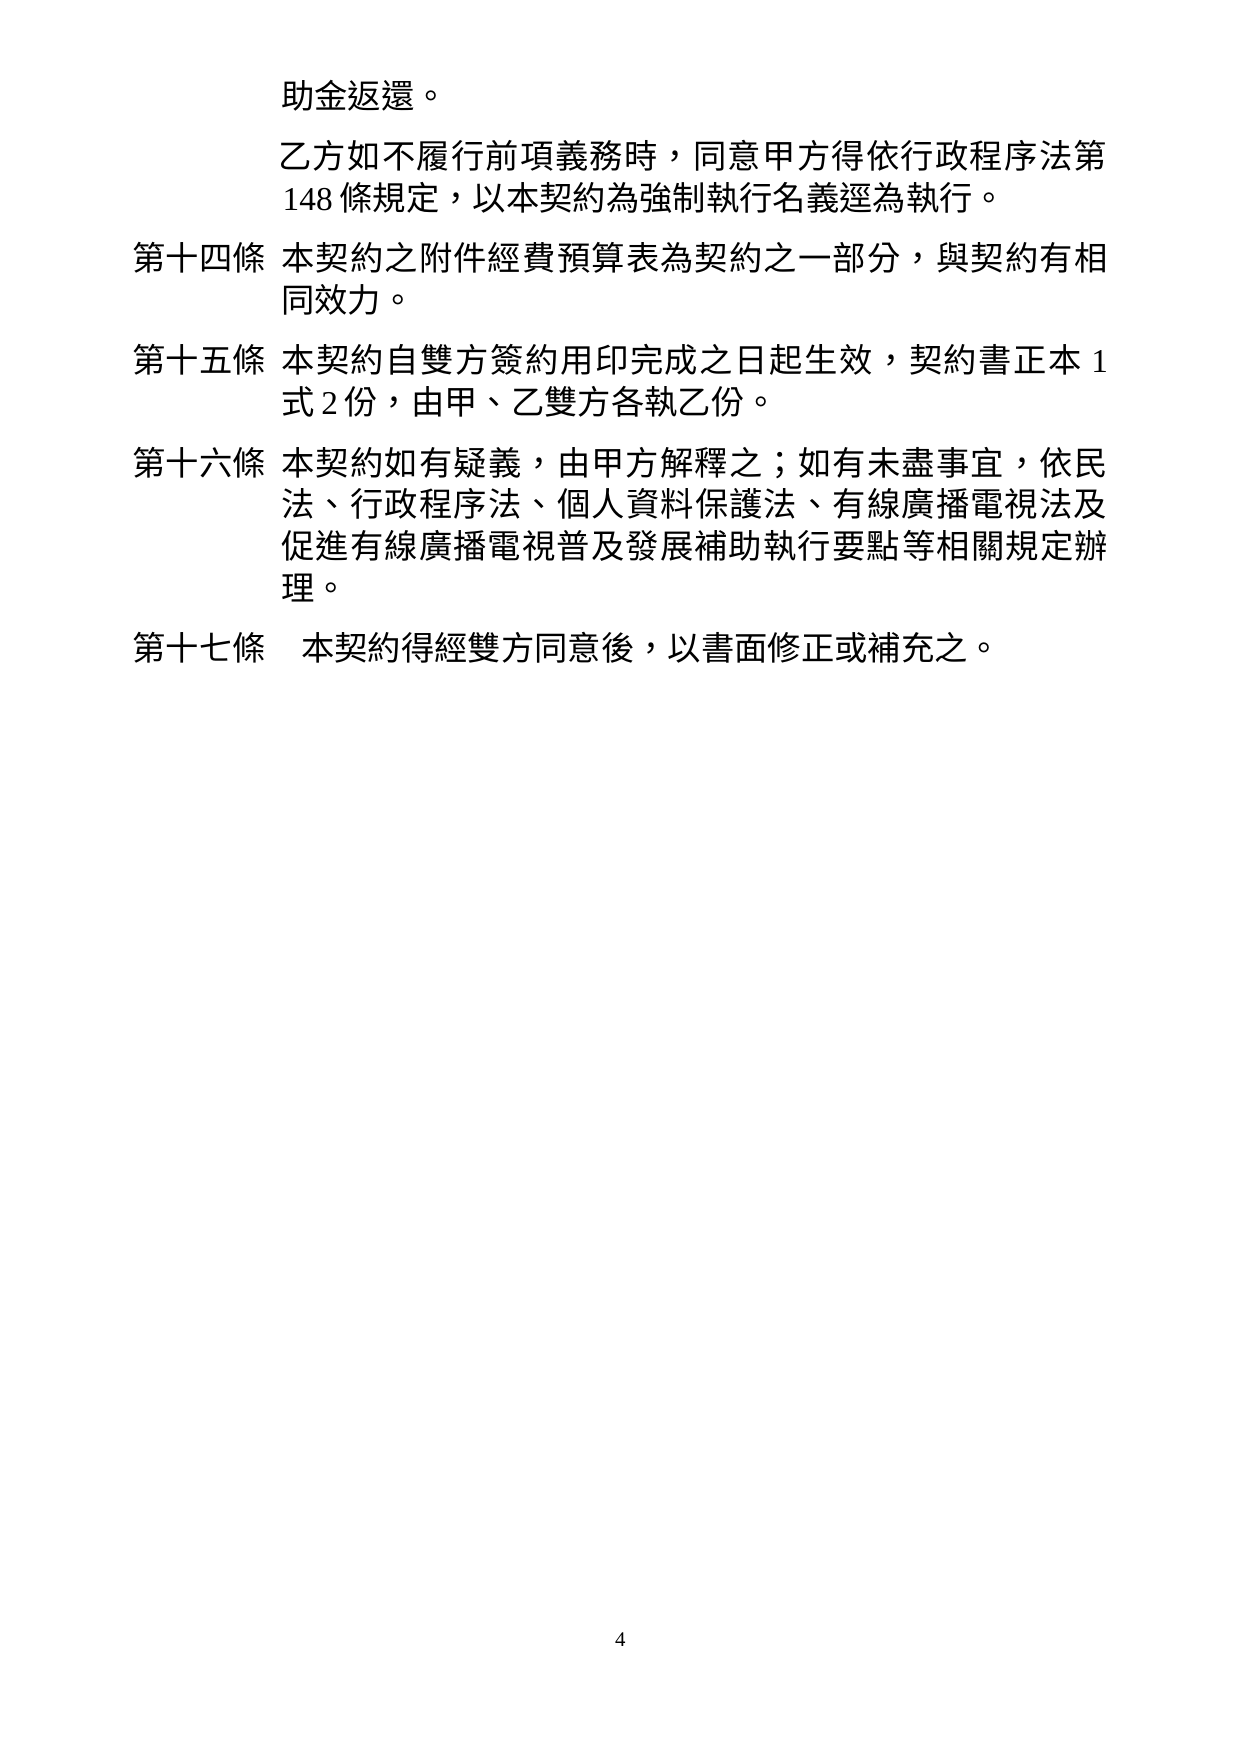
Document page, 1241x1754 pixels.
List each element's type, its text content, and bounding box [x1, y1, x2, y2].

text 助金返還。 [132, 75, 1108, 117]
text 第十六條 本契約如有疑義，由甲方解釋之；如有未盡事宜，依民法、行政程序法、個人資料保護法、有線廣播電視法及促進有線廣播電視普及發展補助執行要點等相關規定辦理。 [132, 442, 1108, 608]
text 第十七條 本契約得經雙方同意後，以書面修正或補充之。 [132, 627, 1108, 669]
text 乙方如不履行前項義務時，同意甲方得依行政程序法第148條規定，以本契約為強制執行名義逕為執行。 [278, 135, 1108, 219]
text 第十五條 本契約自雙方簽約用印完成之日起生效，契約書正本1式2份，由甲、乙雙方各執乙份。 [132, 339, 1108, 423]
text 第十四條 本契約之附件經費預算表為契約之一部分，與契約有相同效力。 [132, 237, 1108, 321]
